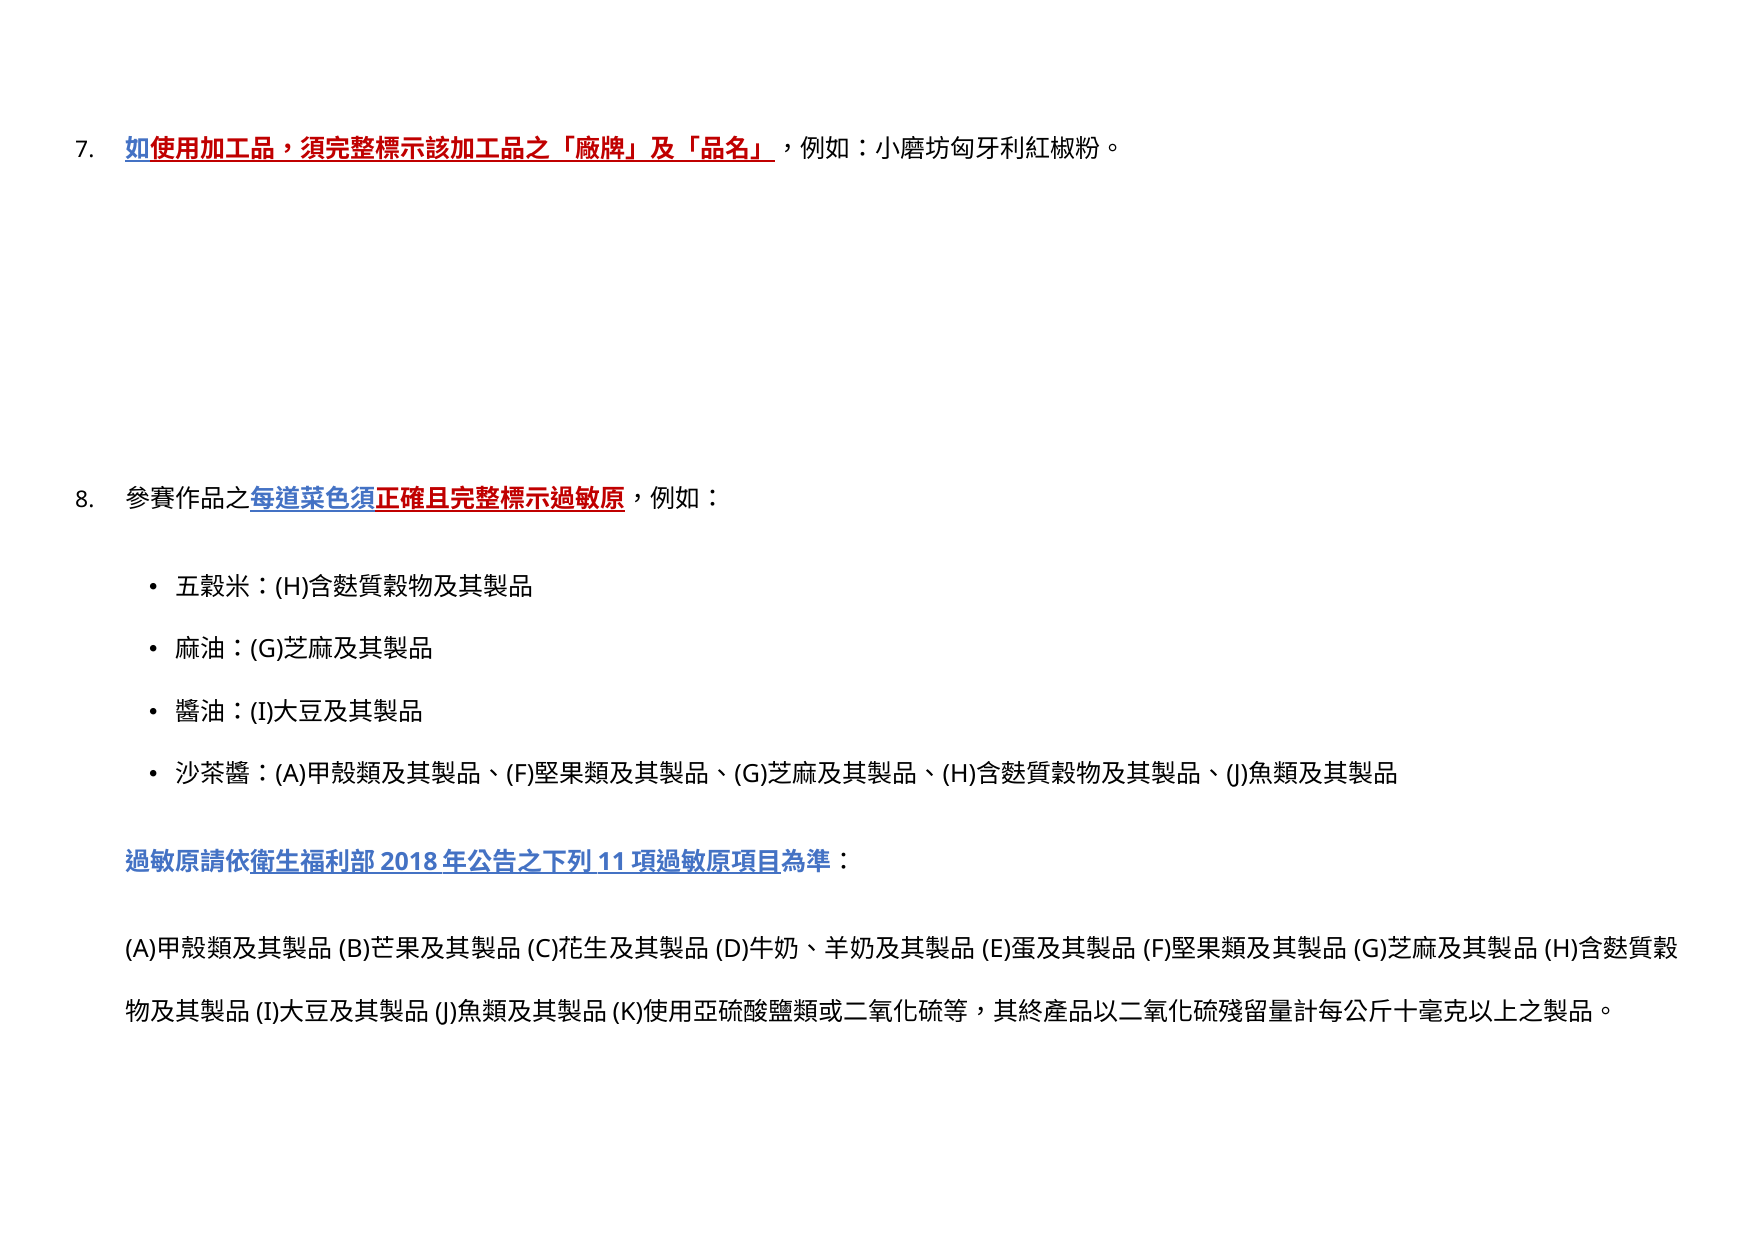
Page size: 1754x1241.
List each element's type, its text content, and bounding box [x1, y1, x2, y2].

list 參賽作品之每道菜色須正確且完整標示過敏原，例如： [75, 455, 1679, 518]
list 五穀米：(H)含麩質穀物及其製品 [149, 543, 1679, 605]
list 醬油：(I)大豆及其製品 [149, 668, 1679, 730]
text 過敏原請依衛生福利部2018年公告之下列11項過敏原項目為準： [125, 818, 1679, 880]
list 麻油：(G)芝麻及其製品 [149, 605, 1679, 668]
list 如使用加工品，須完整標示該加工品之「廠牌」及「品名」，例如：小磨坊匈牙利紅椒粉。 [75, 105, 1679, 168]
list 沙茶醬：(A)甲殼類及其製品、(F)堅果類及其製品、(G)芝麻及其製品、(H)含麩質穀物及其製品、(J)魚類及其製品 [149, 730, 1679, 793]
text (A)甲殼類及其製品 (B)芒果及其製品 (C)花生及其製品 (D)牛奶、羊奶及其製品 (E)蛋及其製品 (F)堅果類及其製品 (G)芝麻及其製品 (H)含麩質穀物及其製品 (I)大豆及其製品 (J)魚類及其製品 (K)使用亞硫酸鹽類或二氧化硫等，其終產品以二氧化硫殘留量計每公斤十毫克以上之製品。 [125, 905, 1679, 1030]
